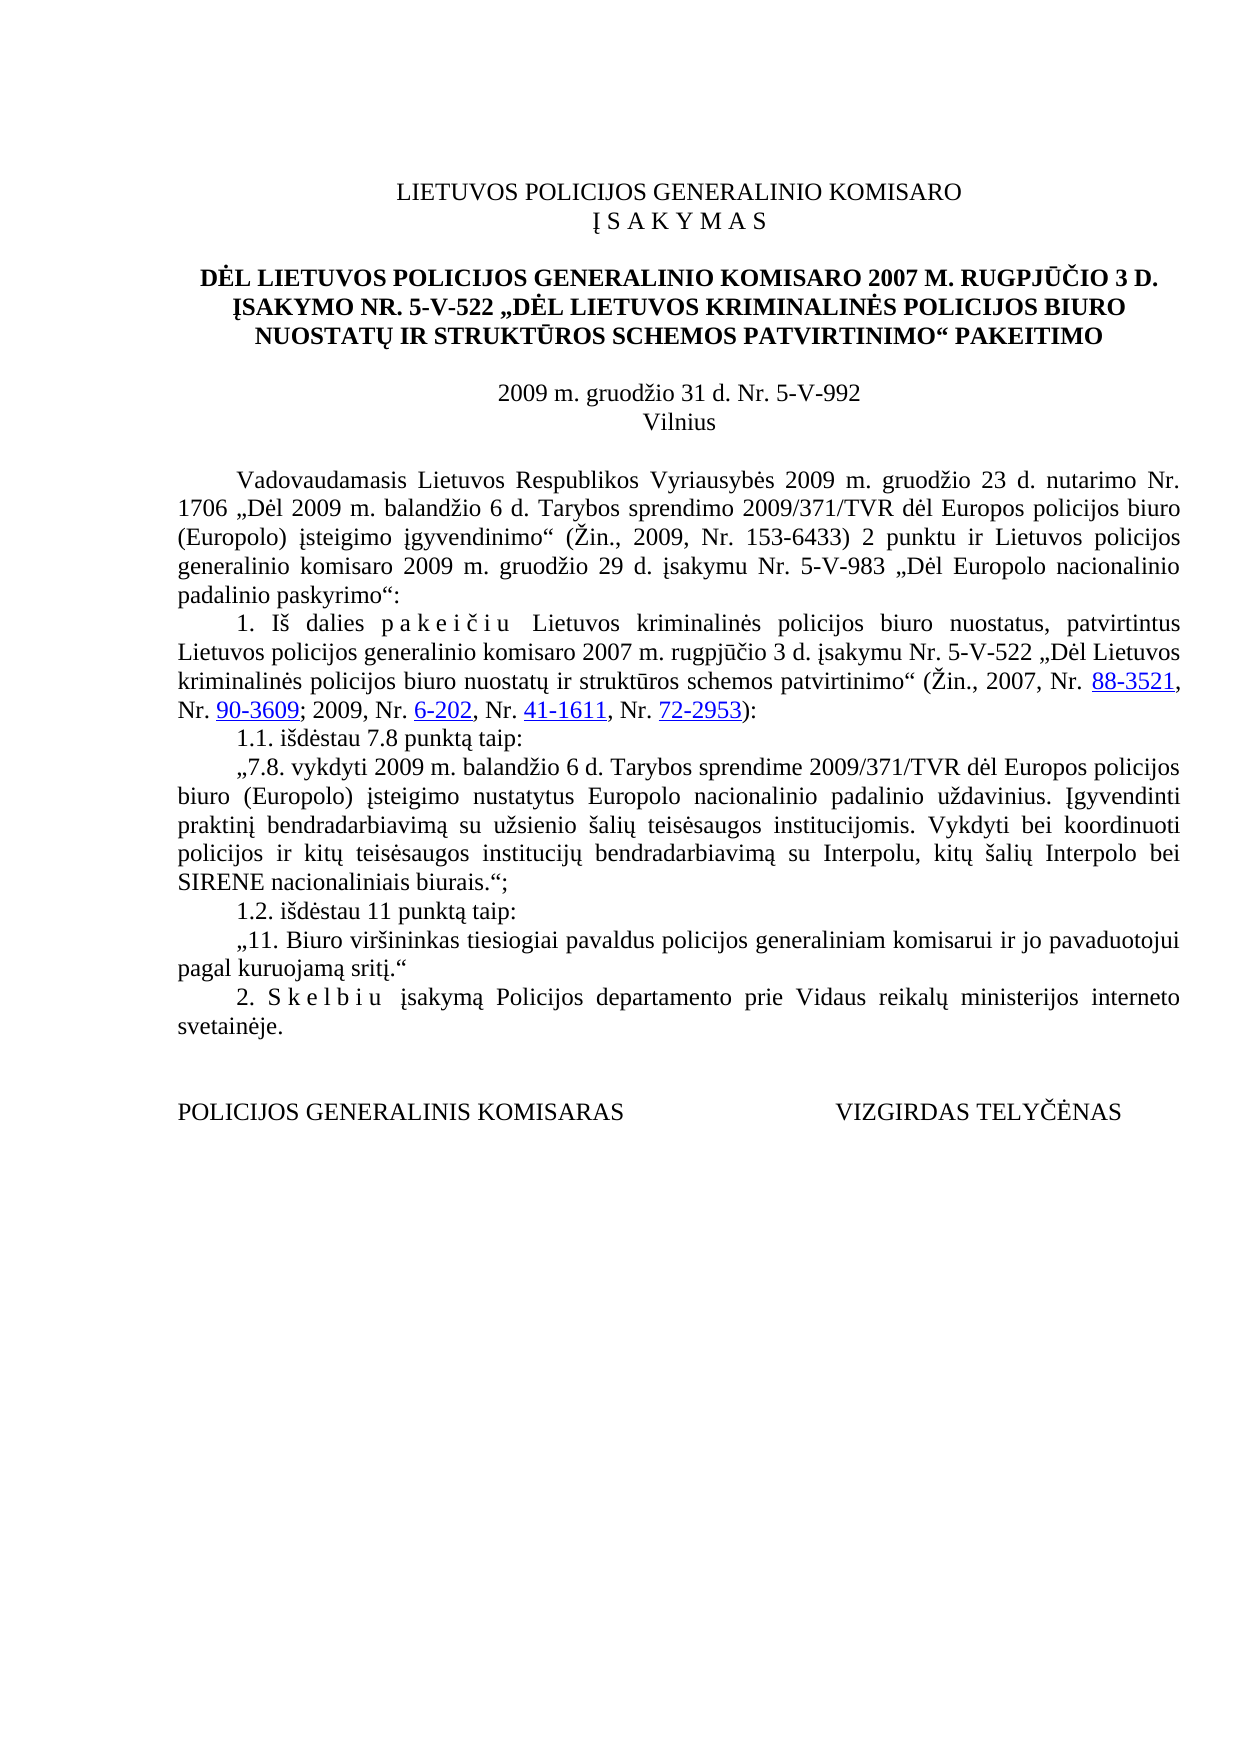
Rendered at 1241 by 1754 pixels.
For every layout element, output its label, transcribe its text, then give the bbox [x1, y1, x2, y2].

text Vilnius [177, 407, 1181, 436]
text 1.1. išdėstau 7.8 punktą taip: [177, 723, 1181, 752]
text „11. Biuro viršininkas tiesiogiai pavaldus policijos generaliniam komisarui ir jo pavaduotojui pagal kuruojamą sritį.“ [177, 925, 1181, 982]
text „7.8. vykdyti 2009 m. balandžio 6 d. Tarybos sprendime 2009/371/TVR dėl Europos policijos biuro (Europolo) įsteigimo nustatytus Europolo nacionalinio padalinio uždavinius. Įgyvendinti praktinį bendradarbiavimą su užsienio šalių teisėsaugos institucijomis. Vykdyti bei koordinuoti policijos ir kitų teisėsaugos institucijų bendradarbiavimą su Interpolu, kitų šalių Interpolo bei SIRENE nacionaliniais biurais.“; [177, 752, 1181, 896]
text 1.2. išdėstau 11 punktą taip: [177, 896, 1181, 925]
text 2. Skelbiu įsakymą Policijos departamento prie Vidaus reikalų ministerijos interneto svetainėje. [177, 982, 1181, 1040]
text DĖL LIETUVOS POLICIJOS GENERALINIO KOMISARO 2007 M. RUGPJŪČIO 3 D. ĮSAKYMO Nr. 5-V-522 „DĖL LIETUVOS KRIMINALINĖS POLICIJOS BIURO NUOSTATŲ IR STRUKTŪROS SCHEMOS PATVIRTINIMO“ PAKEITIMO [177, 263, 1181, 350]
text ĮSAKYMAS [177, 206, 1181, 235]
text Vadovaudamasis Lietuvos Respublikos Vyriausybės 2009 m. gruodžio 23 d. nutarimo Nr. 1706 „Dėl 2009 m. balandžio 6 d. Tarybos sprendimo 2009/371/TVR dėl Europos policijos biuro (Europolo) įsteigimo įgyvendinimo“ (Žin., 2009, Nr. 153-6433) 2 punktu ir Lietuvos policijos generalinio komisaro 2009 m. gruodžio 29 d. įsakymu Nr. 5-V-983 „Dėl Europolo nacionalinio padalinio paskyrimo“: [177, 465, 1181, 608]
text LIETUVOS POLICIJOS GENERALINIO KOMISARO [177, 177, 1181, 206]
text 2009 m. gruodžio 31 d. Nr. 5-V-992 [177, 378, 1181, 407]
text 1. Iš dalies pakeičiu Lietuvos kriminalinės policijos biuro nuostatus, patvirtintus Lietuvos policijos generalinio komisaro 2007 m. rugpjūčio 3 d. įsakymu Nr. 5-V-522 „Dėl Lietuvos kriminalinės policijos biuro nuostatų ir struktūros schemos patvirtinimo“ (Žin., 2007, Nr. 88-3521, Nr. 90-3609; 2009, Nr. 6-202, Nr. 41-1611, Nr. 72-2953): [177, 608, 1181, 723]
text Policijos generalinis komisaras Vizgirdas Telyčėnas [177, 1097, 1181, 1126]
